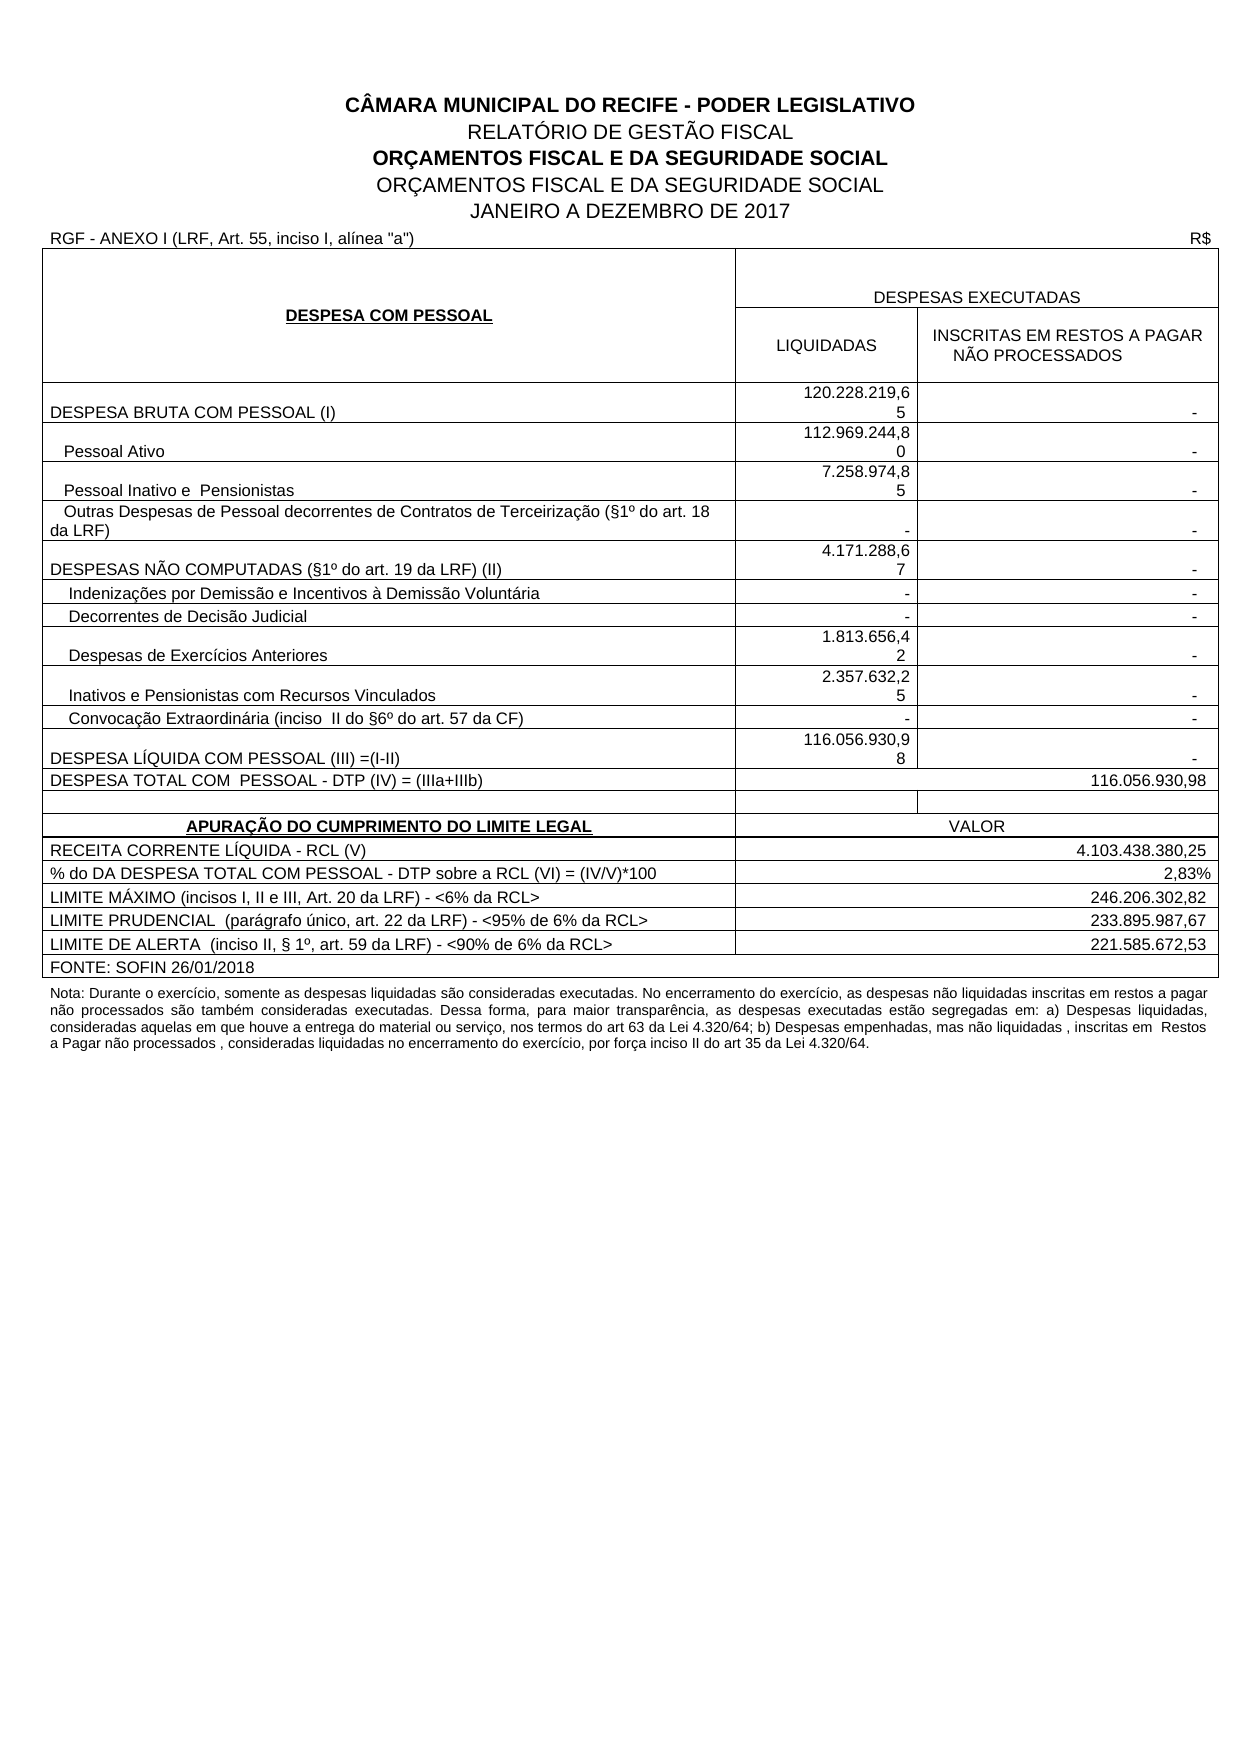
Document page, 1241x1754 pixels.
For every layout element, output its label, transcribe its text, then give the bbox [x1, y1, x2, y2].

table_cell [736, 791, 917, 813]
table_cell - [736, 706, 917, 728]
table_cell Outras Despesas de Pessoal decorrentes de Contratos de Terceirização (§1º do art. 18 da LRF) [43, 501, 735, 540]
table_cell 7.258.974,85 [736, 462, 917, 500]
table_cell [736, 225, 917, 248]
table_cell - [918, 666, 1218, 705]
table_cell % do DA DESPESA TOTAL COM PESSOAL - DTP sobre a RCL (VI) = (IV/V)*100 [43, 861, 735, 883]
table_cell - [918, 541, 1218, 579]
table_cell 4.103.438.380,25 [736, 838, 1218, 860]
table_cell 120.228.219,65 [736, 383, 917, 422]
table_cell JANEIRO A DEZEMBRO DE 2017 [43, 198, 1218, 224]
table_cell Indenizações por Demissão e Incentivos à Demissão Voluntária [43, 580, 735, 603]
table_cell LIMITE PRUDENCIAL (parágrafo único, art. 22 da LRF) - <95% de 6% da RCL> [43, 908, 735, 930]
table_cell 2.357.632,25 [736, 666, 917, 705]
table_cell [43, 54, 736, 73]
table_cell DESPESA BRUTA COM PESSOAL (I) [43, 383, 735, 422]
table_cell 221.585.672,53 [736, 931, 1218, 953]
table_cell - [918, 706, 1218, 728]
table_cell Convocação Extraordinária (inciso II do §6º do art. 57 da CF) [43, 706, 735, 728]
table_cell 112.969.244,80 [736, 423, 917, 461]
table_cell 1.813.656,42 [736, 627, 917, 665]
table_cell - [736, 501, 917, 540]
table_cell VALOR [736, 814, 1218, 836]
table_cell INSCRITAS EM RESTOS A PAGAR NÃO PROCESSADOS [918, 308, 1218, 382]
table_cell [736, 54, 917, 73]
table_cell Pessoal Ativo [43, 423, 735, 461]
table_cell Nota: Durante o exercício, somente as despesas liquidadas são consideradas executadas. No encerramento do exercício, as despesas não liquidadas inscritas em restos a pagar não processados são também consideradas executadas. Dessa forma, para maior transparência, as despesas executadas estão segregadas em: a) Despesas liquidadas, consideradas aquelas em que houve a entrega do material ou serviço, nos termos do art 63 da Lei 4.320/64; b) Despesas empenhadas, mas não liquidadas , inscritas em Restos a Pagar não processados , consideradas liquidadas no encerramento do exercício, por força inciso II do art 35 da Lei 4.320/64. [43, 978, 1218, 1052]
table_cell - [918, 501, 1218, 540]
table_cell RGF - ANEXO I (LRF, Art. 55, inciso I, alínea "a") [43, 225, 736, 248]
table_header [917, 35, 1218, 54]
table_cell APURAÇÃO DO CUMPRIMENTO DO LIMITE LEGAL [43, 814, 735, 836]
table_cell Despesas de Exercícios Anteriores [43, 627, 735, 665]
table_cell - [918, 729, 1218, 768]
table_cell - [918, 627, 1218, 665]
table_cell [43, 791, 735, 813]
table_cell - [918, 580, 1218, 603]
table_cell Pessoal Inativo e Pensionistas [43, 462, 735, 500]
table_cell DESPESAS EXECUTADAS [736, 249, 1218, 307]
table_cell 116.056.930,98 [736, 769, 1218, 789]
table_cell [736, 73, 917, 92]
table_cell DESPESA COM PESSOAL [43, 249, 735, 382]
table_cell ORÇAMENTOS FISCAL E DA SEGURIDADE SOCIAL [43, 145, 1218, 171]
table_cell 2,83% [736, 861, 1218, 883]
table_cell [917, 73, 1218, 92]
table_cell LIQUIDADAS [736, 308, 917, 382]
table_cell FONTE: SOFIN 26/01/2018 [43, 955, 1218, 977]
table_cell - [918, 604, 1218, 626]
table_cell RELATÓRIO DE GESTÃO FISCAL [43, 118, 1218, 145]
table_cell - [918, 423, 1218, 461]
table_cell - [918, 383, 1218, 422]
table_cell ORÇAMENTOS FISCAL E DA SEGURIDADE SOCIAL [43, 171, 1218, 198]
table_cell - [736, 580, 917, 603]
table_cell CÂMARA MUNICIPAL DO RECIFE - PODER LEGISLATIVO [43, 92, 1218, 118]
table_header [43, 35, 736, 54]
table_cell [918, 791, 1218, 813]
table_cell LIMITE MÁXIMO (incisos I, II e III, Art. 20 da LRF) - <6% da RCL> [43, 884, 735, 907]
table_cell RECEITA CORRENTE LÍQUIDA - RCL (V) [43, 838, 735, 860]
table_cell R$ [917, 225, 1218, 248]
table_header [736, 35, 917, 54]
table_cell DESPESAS NÃO COMPUTADAS (§1º do art. 19 da LRF) (II) [43, 541, 735, 579]
table_cell 4.171.288,67 [736, 541, 917, 579]
table_cell DESPESA LÍQUIDA COM PESSOAL (III) =(I-II) [43, 729, 735, 768]
table_cell - [736, 604, 917, 626]
table_cell DESPESA TOTAL COM PESSOAL - DTP (IV) = (IIIa+IIIb) [43, 769, 735, 789]
table_cell - [918, 462, 1218, 500]
table_cell [43, 73, 736, 92]
table_cell 233.895.987,67 [736, 908, 1218, 930]
table_cell Inativos e Pensionistas com Recursos Vinculados [43, 666, 735, 705]
table_cell LIMITE DE ALERTA (inciso II, § 1º, art. 59 da LRF) - <90% de 6% da RCL> [43, 931, 735, 953]
table_cell Decorrentes de Decisão Judicial [43, 604, 735, 626]
table_cell 246.206.302,82 [736, 884, 1218, 907]
table_cell [917, 54, 1218, 73]
table_cell 116.056.930,98 [736, 729, 917, 768]
